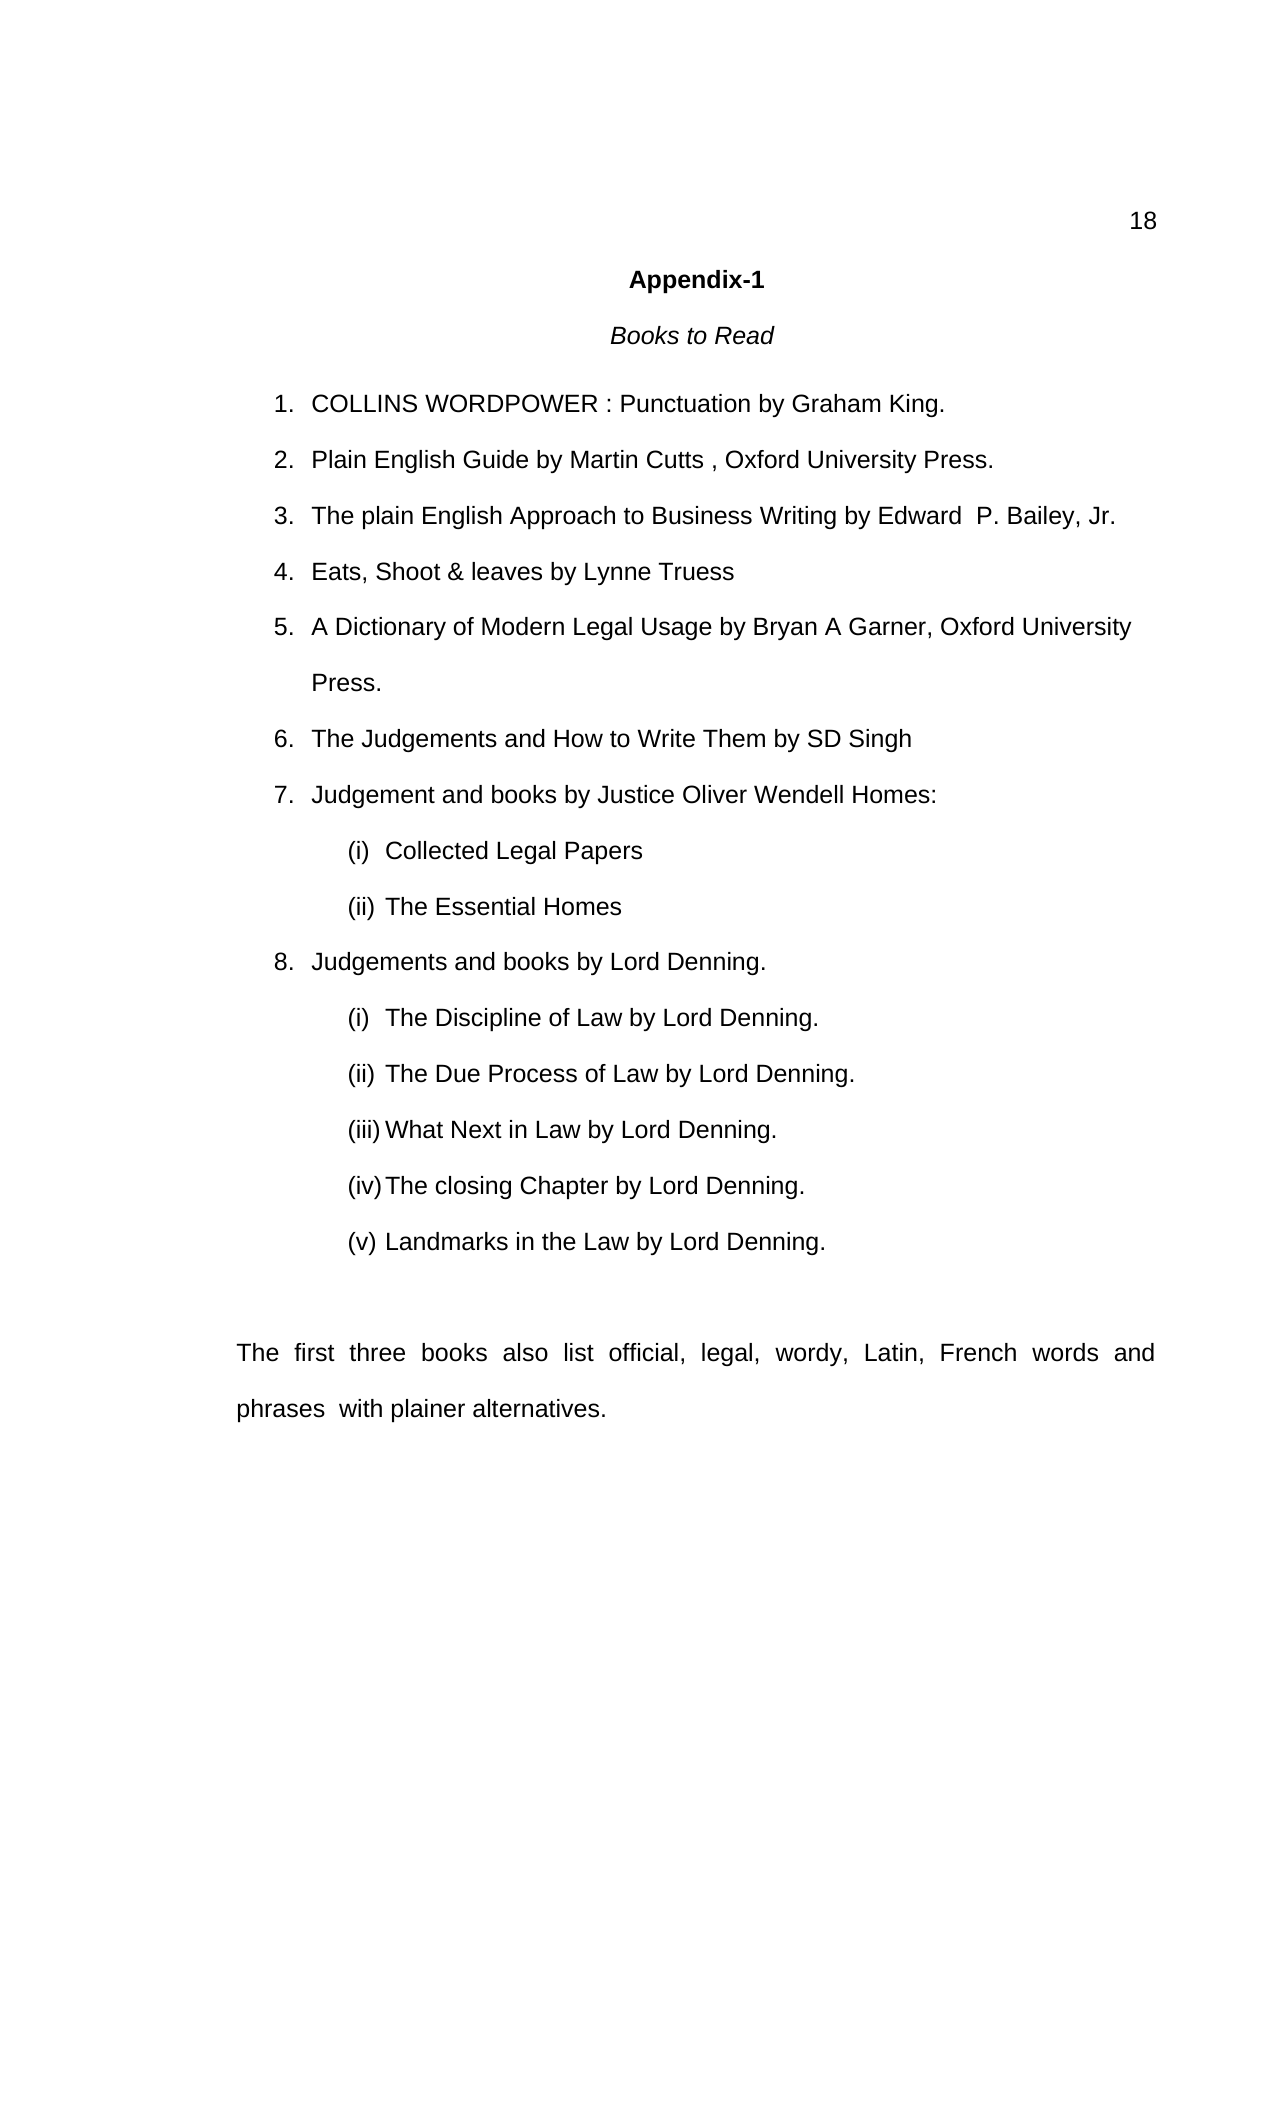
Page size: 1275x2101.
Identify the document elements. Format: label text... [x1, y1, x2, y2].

list The closing Chapter by Lord Denning. [347, 1171, 1157, 1199]
list The plain English Approach to Business Writing by Edward P. Bailey, Jr. [274, 501, 1157, 529]
text Appendix-1 [236, 266, 1157, 293]
list Eats, Shoot & leaves by Lynne Truess [274, 557, 1157, 585]
list What Next in Law by Lord Denning. [347, 1116, 1157, 1143]
list Judgement and books by Justice Oliver Wendell Homes: [274, 781, 1157, 808]
text Books to Read [236, 321, 1157, 349]
list Collected Legal Papers [347, 836, 1157, 864]
text The first three books also list official, legal, wordy, Latin, French words and phrases with plainer alternatives. [236, 1339, 1157, 1423]
list COLLINS WORDPOWER : Punctuation by Graham King. [274, 390, 1157, 418]
list The Due Process of Law by Lord Denning. [347, 1060, 1157, 1088]
list Plain English Guide by Martin Cutts , Oxford University Press. [274, 446, 1157, 473]
list Judgements and books by Lord Denning. [274, 948, 1157, 976]
list The Discipline of Law by Lord Denning. [347, 1004, 1157, 1032]
list A Dictionary of Modern Legal Usage by Bryan A Garner, Oxford University Press. [274, 613, 1157, 697]
list Landmarks in the Law by Lord Denning. [347, 1227, 1157, 1255]
list The Essential Homes [347, 892, 1157, 920]
list The Judgements and How to Write Them by SD Singh [274, 725, 1157, 753]
